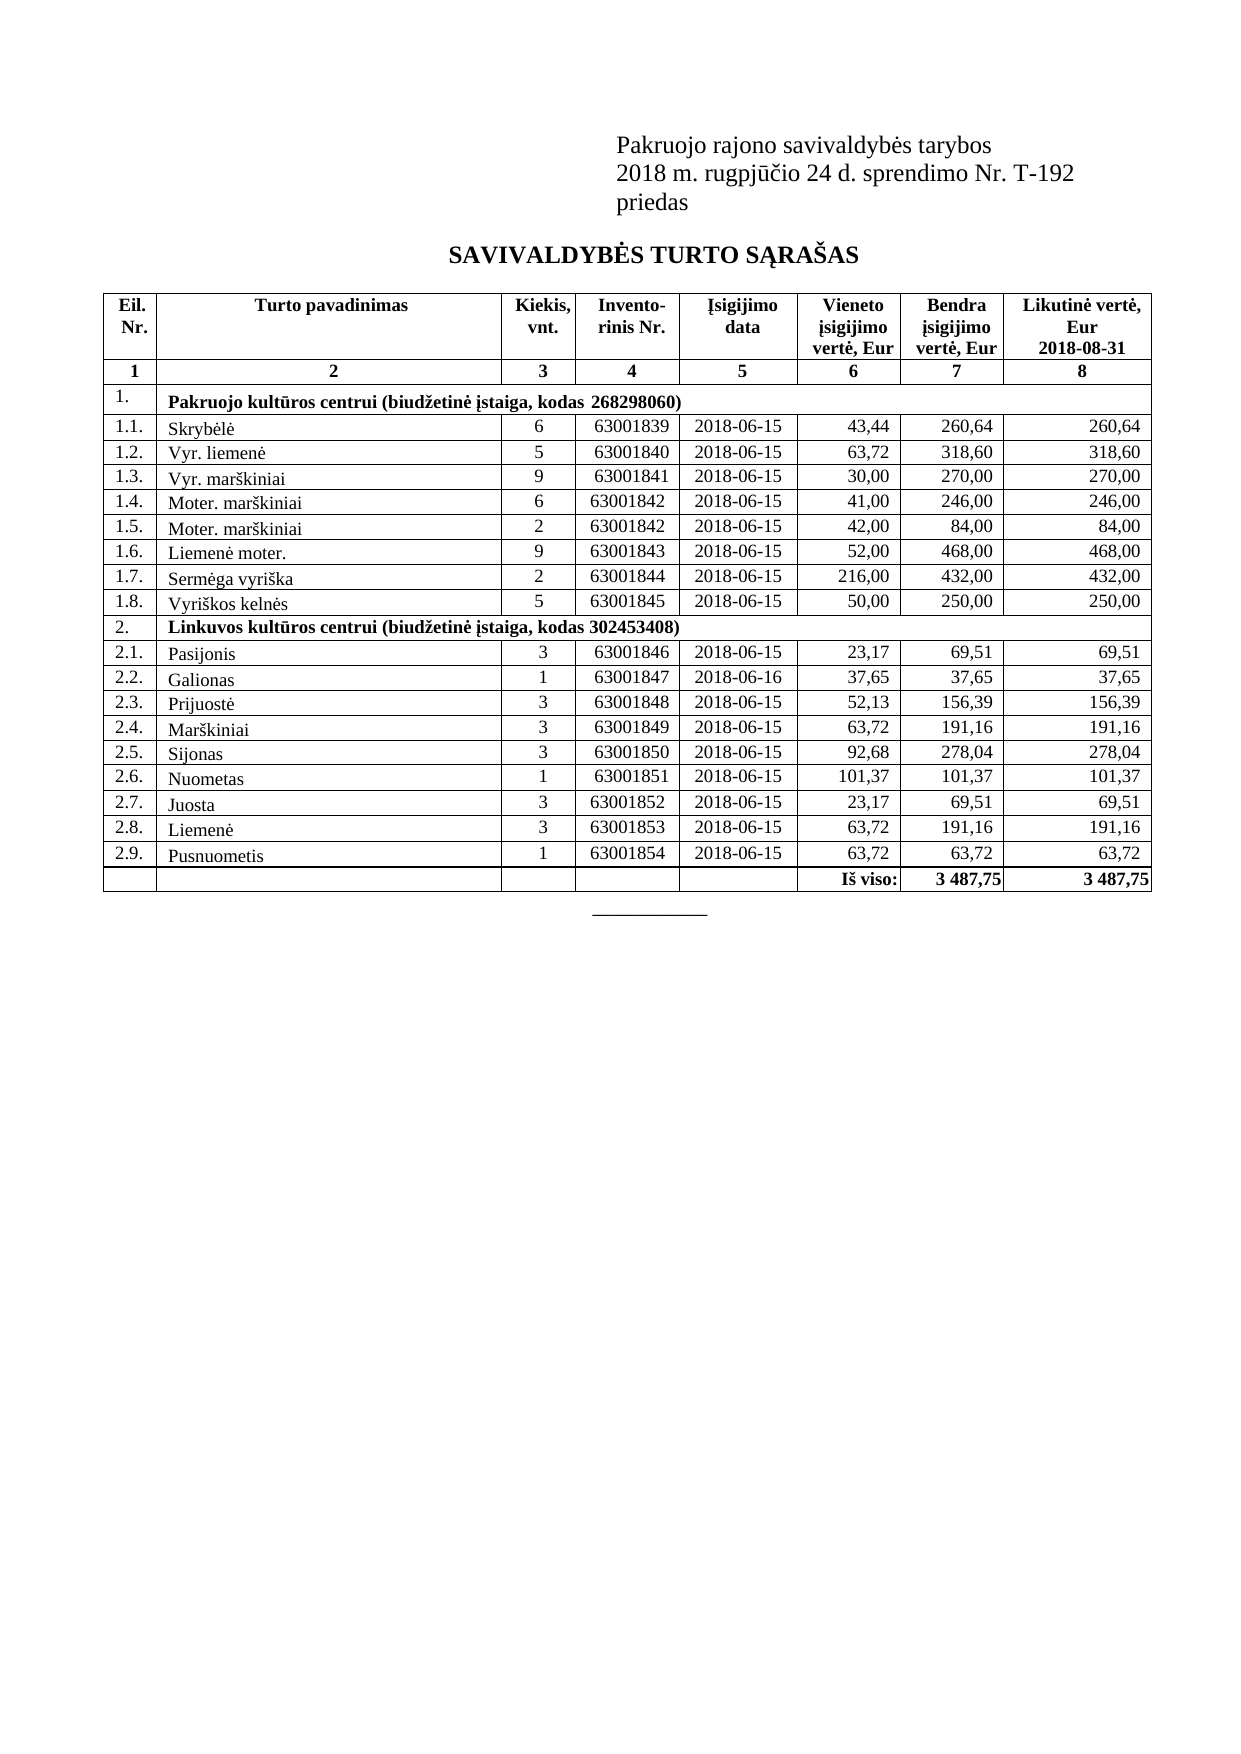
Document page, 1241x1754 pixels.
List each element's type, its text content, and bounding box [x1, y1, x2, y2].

table_cell 6 [502, 490, 575, 514]
table_cell 63001852 [576, 791, 679, 815]
table_cell 63001844 [576, 565, 679, 589]
table_cell 2.3. [104, 691, 156, 714]
table_cell 5 [502, 590, 575, 615]
table_cell 278,04 [1004, 741, 1151, 764]
table_cell 278,04 [901, 741, 1003, 764]
table_cell 2018-06-15 [680, 540, 797, 564]
table_cell 63001846 [576, 641, 679, 664]
table_cell 63001847 [576, 666, 679, 690]
table_header Likutinė vertė, Eur 2018-08-31 [1004, 294, 1151, 359]
table_cell Marškiniai [157, 716, 501, 740]
table_cell 2018-06-15 [680, 415, 797, 439]
table_cell 3 [502, 716, 575, 740]
table_cell 2018-06-15 [680, 842, 797, 866]
table_cell Skrybėlė [157, 415, 501, 439]
table_cell 6 [502, 415, 575, 439]
table_cell 2.4. [104, 716, 156, 740]
table_cell 191,16 [901, 716, 1003, 740]
table_cell 52,00 [798, 540, 900, 564]
table_cell 1. [104, 385, 156, 414]
table_cell Linkuvos kultūros centrui (biudžetinė įstaiga, kodas 302453408) [157, 616, 1151, 640]
table_cell 63,72 [798, 842, 900, 866]
table_cell Sijonas [157, 741, 501, 764]
table_cell 23,17 [798, 791, 900, 815]
table_header Invento-rinis Nr. [576, 294, 679, 359]
table_cell 2018-06-15 [680, 441, 797, 464]
table_cell 5 [680, 360, 797, 384]
table_cell Prijuostė [157, 691, 501, 714]
table_cell 260,64 [1004, 415, 1151, 439]
table_cell 42,00 [798, 515, 900, 539]
table_cell 6 [798, 360, 900, 384]
table_cell 63,72 [798, 441, 900, 464]
table_cell 1.2. [104, 441, 156, 464]
table_cell 84,00 [901, 515, 1003, 539]
table_cell 2.6. [104, 765, 156, 790]
table_cell 63001842 [576, 490, 679, 514]
table_cell [104, 868, 156, 891]
table_cell Vyriškos kelnės [157, 590, 501, 615]
table_cell 63,72 [901, 842, 1003, 866]
table_cell 3 487,75 [901, 868, 1003, 891]
table_cell 63001845 [576, 590, 679, 615]
text SAVIVALDYBĖS TURTO SĄRAŠAS [148, 240, 1160, 269]
table_cell Pusnuometis [157, 842, 501, 866]
table_cell 156,39 [1004, 691, 1151, 714]
table_cell 3 [502, 691, 575, 714]
table_cell 260,64 [901, 415, 1003, 439]
table_cell 1.6. [104, 540, 156, 564]
table_cell Sermėga vyriška [157, 565, 501, 589]
table_cell 318,60 [1004, 441, 1151, 464]
table_cell 63001843 [576, 540, 679, 564]
table_cell 250,00 [901, 590, 1003, 615]
table_cell Vyr. liemenė [157, 441, 501, 464]
table_cell 468,00 [1004, 540, 1151, 564]
table_cell 3 [502, 816, 575, 841]
table_cell 2018-06-15 [680, 590, 797, 615]
table_cell 3 [502, 360, 575, 384]
table_cell 1.4. [104, 490, 156, 514]
table_cell 63001850 [576, 741, 679, 764]
table_cell 318,60 [901, 441, 1003, 464]
table_cell 63001854 [576, 842, 679, 866]
table_cell 270,00 [901, 465, 1003, 489]
table_cell 2018-06-15 [680, 490, 797, 514]
table_cell 101,37 [901, 765, 1003, 790]
table_cell 1.7. [104, 565, 156, 589]
table_cell 9 [502, 540, 575, 564]
table_header [148, 130, 605, 216]
table_cell 250,00 [1004, 590, 1151, 615]
table_cell 3 [502, 741, 575, 764]
table_cell [502, 868, 575, 891]
table_cell 2. [104, 616, 156, 640]
table_cell Vyr. marškiniai [157, 465, 501, 489]
table_cell Pasijonis [157, 641, 501, 664]
table_cell 8 [1004, 360, 1151, 384]
table_cell 2.5. [104, 741, 156, 764]
table_cell 7 [901, 360, 1003, 384]
table_cell 63001851 [576, 765, 679, 790]
table_cell 2018-06-15 [680, 765, 797, 790]
table_cell Liemenė moter. [157, 540, 501, 564]
table_cell 5 [502, 441, 575, 464]
table_cell 50,00 [798, 590, 900, 615]
table_cell 216,00 [798, 565, 900, 589]
table_cell 2018-06-15 [680, 716, 797, 740]
table_cell 63001848 [576, 691, 679, 714]
table_cell 3 [502, 641, 575, 664]
table_cell 4 [576, 360, 679, 384]
table_cell 2018-06-15 [680, 791, 797, 815]
table_cell 3 [502, 791, 575, 815]
table_cell 63001842 [576, 515, 679, 539]
table_cell 69,51 [1004, 791, 1151, 815]
table_cell 2018-06-16 [680, 666, 797, 690]
table_cell 37,65 [1004, 666, 1151, 690]
table_cell [157, 868, 501, 891]
table_header Vieneto įsigijimo vertė, Eur [798, 294, 900, 359]
table_cell Galionas [157, 666, 501, 690]
table_cell 246,00 [901, 490, 1003, 514]
table_cell 63,72 [1004, 842, 1151, 866]
table_cell Juosta [157, 791, 501, 815]
table_header Bendra įsigijimo vertė, Eur [901, 294, 1003, 359]
table_cell 191,16 [901, 816, 1003, 841]
table_cell 2 [502, 515, 575, 539]
table_cell 1.3. [104, 465, 156, 489]
table_cell 432,00 [901, 565, 1003, 589]
table_cell Moter. marškiniai [157, 490, 501, 514]
table_cell 1.8. [104, 590, 156, 615]
table_cell 1 [502, 666, 575, 690]
table_cell 2018-06-15 [680, 741, 797, 764]
table_cell Moter. marškiniai [157, 515, 501, 539]
table_cell 1 [502, 765, 575, 790]
table_header Turto pavadinimas [157, 294, 501, 359]
table_cell 2.7. [104, 791, 156, 815]
table_cell 30,00 [798, 465, 900, 489]
table_cell 156,39 [901, 691, 1003, 714]
table_cell 9 [502, 465, 575, 489]
table_cell 63001840 [576, 441, 679, 464]
table_cell [680, 868, 797, 891]
table_cell 468,00 [901, 540, 1003, 564]
table_cell 2018-06-15 [680, 816, 797, 841]
table_cell 2 [157, 360, 501, 384]
table_cell 191,16 [1004, 816, 1151, 841]
table_cell 1.5. [104, 515, 156, 539]
table_cell 92,68 [798, 741, 900, 764]
table_header Pakruojo rajono savivaldybės tarybos 2018 m. rugpjūčio 24 d. sprendimo Nr. T-192 priedas [605, 130, 1152, 216]
table_cell [576, 868, 679, 891]
table_cell 101,37 [1004, 765, 1151, 790]
table_cell 2.8. [104, 816, 156, 841]
table_cell 2018-06-15 [680, 515, 797, 539]
table_cell 2018-06-15 [680, 465, 797, 489]
table_cell Iš viso: [798, 868, 900, 891]
table_cell 2.1. [104, 641, 156, 664]
table_cell Nuometas [157, 765, 501, 790]
table_cell 63001841 [576, 465, 679, 489]
table_cell 41,00 [798, 490, 900, 514]
table_cell 2.2. [104, 666, 156, 690]
table_cell 1.1. [104, 415, 156, 439]
table_cell 246,00 [1004, 490, 1151, 514]
table_cell 52,13 [798, 691, 900, 714]
table_cell 63001849 [576, 716, 679, 740]
table_cell 2.9. [104, 842, 156, 866]
table_cell 191,16 [1004, 716, 1151, 740]
table_cell 432,00 [1004, 565, 1151, 589]
table_cell Pakruojo kultūros centrui (biudžetinė įstaiga, kodas 268298060) [157, 385, 1151, 414]
table_cell 84,00 [1004, 515, 1151, 539]
text __________ [148, 892, 1152, 918]
table_cell 63,72 [798, 716, 900, 740]
table_cell 2018-06-15 [680, 565, 797, 589]
table_cell 270,00 [1004, 465, 1151, 489]
table_cell 2 [502, 565, 575, 589]
table_cell 69,51 [1004, 641, 1151, 664]
table_header Kiekis, vnt. [502, 294, 575, 359]
table_cell 37,65 [798, 666, 900, 690]
table_cell 69,51 [901, 791, 1003, 815]
table_cell 43,44 [798, 415, 900, 439]
table_cell 23,17 [798, 641, 900, 664]
table_cell 3 487,75 [1004, 868, 1151, 891]
table_cell 63001839 [576, 415, 679, 439]
table_cell 101,37 [798, 765, 900, 790]
table_cell 69,51 [901, 641, 1003, 664]
table_cell 2018-06-15 [680, 641, 797, 664]
table_cell 2018-06-15 [680, 691, 797, 714]
table_cell 63001853 [576, 816, 679, 841]
table_cell 1 [104, 360, 156, 384]
table_header Įsigijimo data [680, 294, 797, 359]
table_cell 37,65 [901, 666, 1003, 690]
table_cell 1 [502, 842, 575, 866]
table_cell 63,72 [798, 816, 900, 841]
table_cell Liemenė [157, 816, 501, 841]
table_header Eil. Nr. [104, 294, 156, 359]
